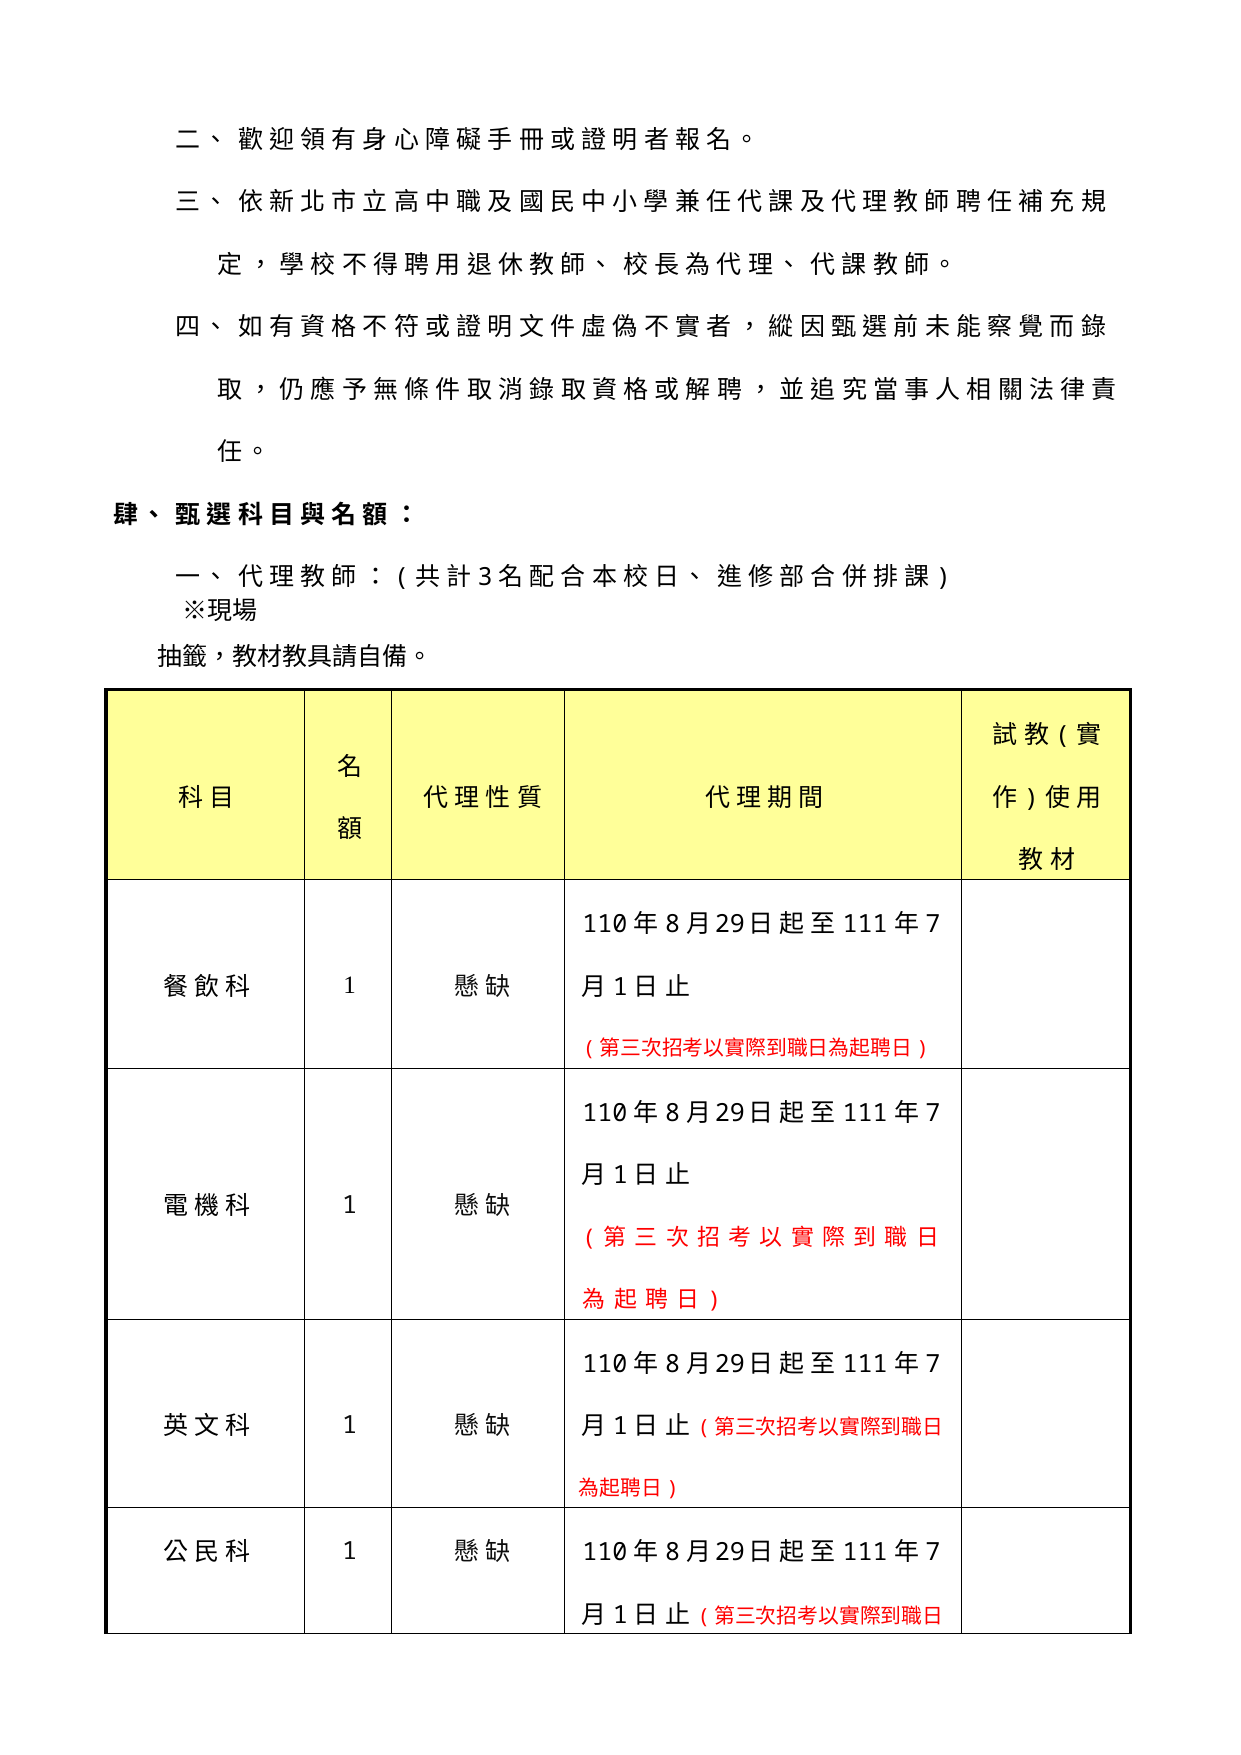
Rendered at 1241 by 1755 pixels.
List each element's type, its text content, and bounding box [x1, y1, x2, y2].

table_header 代理期間 [565, 691, 961, 879]
table_cell [962, 1508, 1129, 1633]
table_cell 1 [305, 880, 391, 1067]
table_cell 110年8月29日起至111年7月1日止(第三次招考以實際到職日為起聘日) [565, 1320, 961, 1507]
text 二、歡迎領有身心障礙手冊或證明者報名。 [110, 96, 1131, 158]
table_cell 1 [305, 1320, 391, 1507]
table_cell 1 [305, 1508, 391, 1633]
table_cell 電機科 [108, 1069, 304, 1318]
table_cell 懸缺 [392, 1508, 564, 1633]
text 一、代理教師：(共計3名配合本校日、進修部合併排課) [110, 533, 1131, 596]
table_cell 110年8月29日起至111年7月1日止 (第三次招考以實際到職日為起聘日) [565, 880, 961, 1067]
text ※現場 [110, 596, 1131, 625]
table_cell 餐飲科 [108, 880, 304, 1067]
text 抽籤，教材教具請自備。 [110, 642, 1131, 671]
table_cell [962, 1320, 1129, 1507]
table_cell [962, 1069, 1129, 1318]
table_cell 懸缺 [392, 880, 564, 1067]
table_header 名額 [305, 691, 391, 879]
table_cell 懸缺 [392, 1320, 564, 1507]
table_cell 1 [305, 1069, 391, 1318]
table_cell [962, 880, 1129, 1067]
text 三、依新北市立高中職及國民中小學兼任代課及代理教師聘任補充規定，學校不得聘用退休教師、校長為代理、代課教師。 [110, 158, 1131, 283]
table_cell 110年8月29日起至111年7月1日止(第三次招考以實際到職日 [565, 1508, 961, 1633]
table_cell 110年8月29日起至111年7月1日止 (第三次招考以實際到職日為起聘日) [565, 1069, 961, 1318]
table_header 代理性質 [392, 691, 564, 879]
table_cell 英文科 [108, 1320, 304, 1507]
table_cell 懸缺 [392, 1069, 564, 1318]
table_cell 公民科 [108, 1508, 304, 1633]
table_header 試教(實作)使用教材 [962, 691, 1129, 879]
table_header 科目 [108, 691, 304, 879]
text 肆、甄選科目與名額： [110, 471, 1131, 533]
text 四、如有資格不符或證明文件虛偽不實者，縱因甄選前未能察覺而錄取，仍應予無條件取消錄取資格或解聘，並追究當事人相關法律責任。 [110, 283, 1131, 471]
